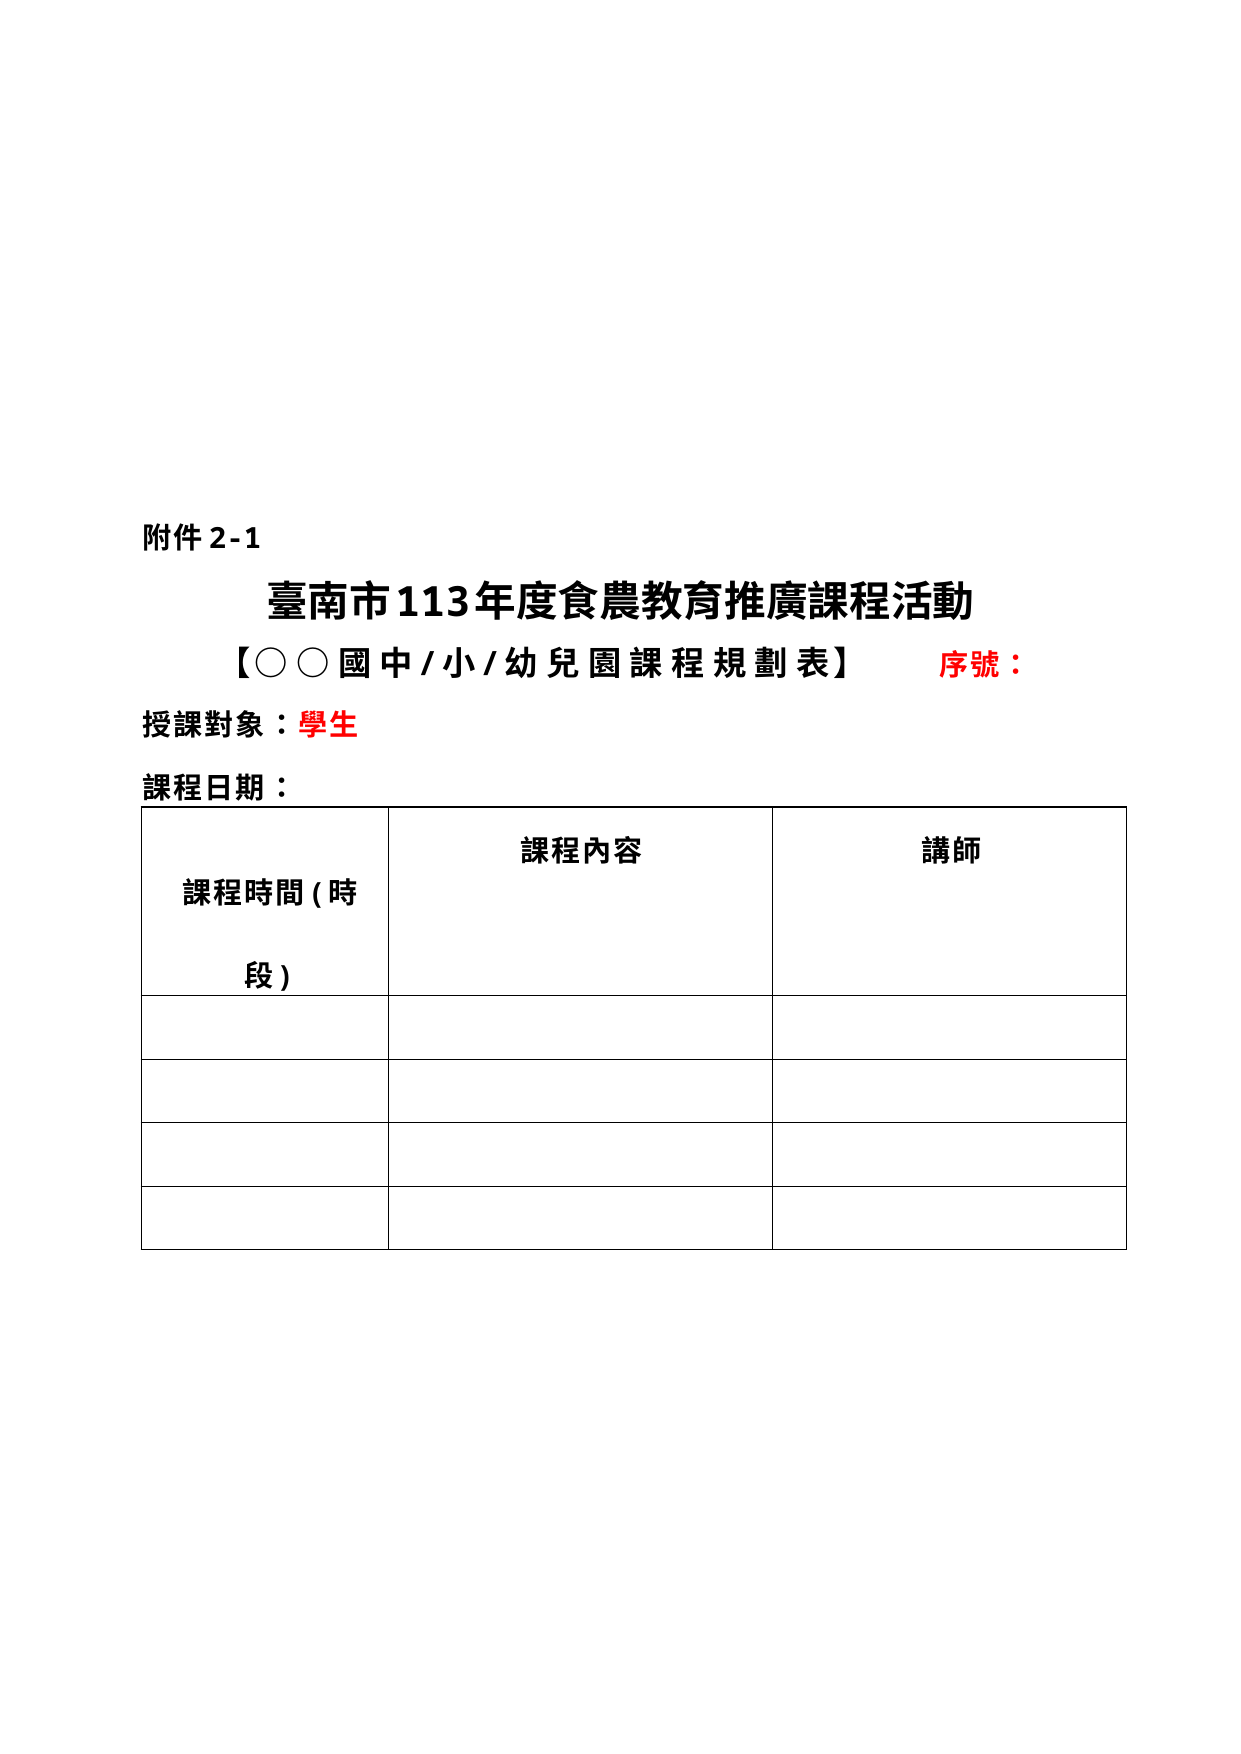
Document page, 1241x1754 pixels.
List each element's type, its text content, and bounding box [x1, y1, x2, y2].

table_cell [389, 996, 772, 1058]
table_cell [773, 1187, 1126, 1249]
table_cell [773, 1123, 1126, 1186]
table_cell [773, 996, 1126, 1058]
table_header 講師 [773, 808, 1126, 995]
text 【○○國中/小/幼兒園課程規劃表】 序號： [141, 619, 1099, 681]
table_cell [389, 1187, 772, 1249]
table_cell [773, 1060, 1126, 1122]
text 臺南市113年度食農教育推廣課程活動 [141, 556, 1099, 619]
text 附件2-1 [82, 494, 1099, 556]
table_header 課程時間(時段) [142, 808, 388, 995]
table_cell [389, 1060, 772, 1122]
table_cell [142, 996, 388, 1058]
table_cell [389, 1123, 772, 1186]
table_cell [142, 1187, 388, 1249]
text 授課對象：學生 [141, 681, 1099, 744]
table_cell [142, 1060, 388, 1122]
table_cell [142, 1123, 388, 1186]
text 課程日期： [141, 744, 1099, 806]
table_header 課程內容 [389, 808, 772, 995]
